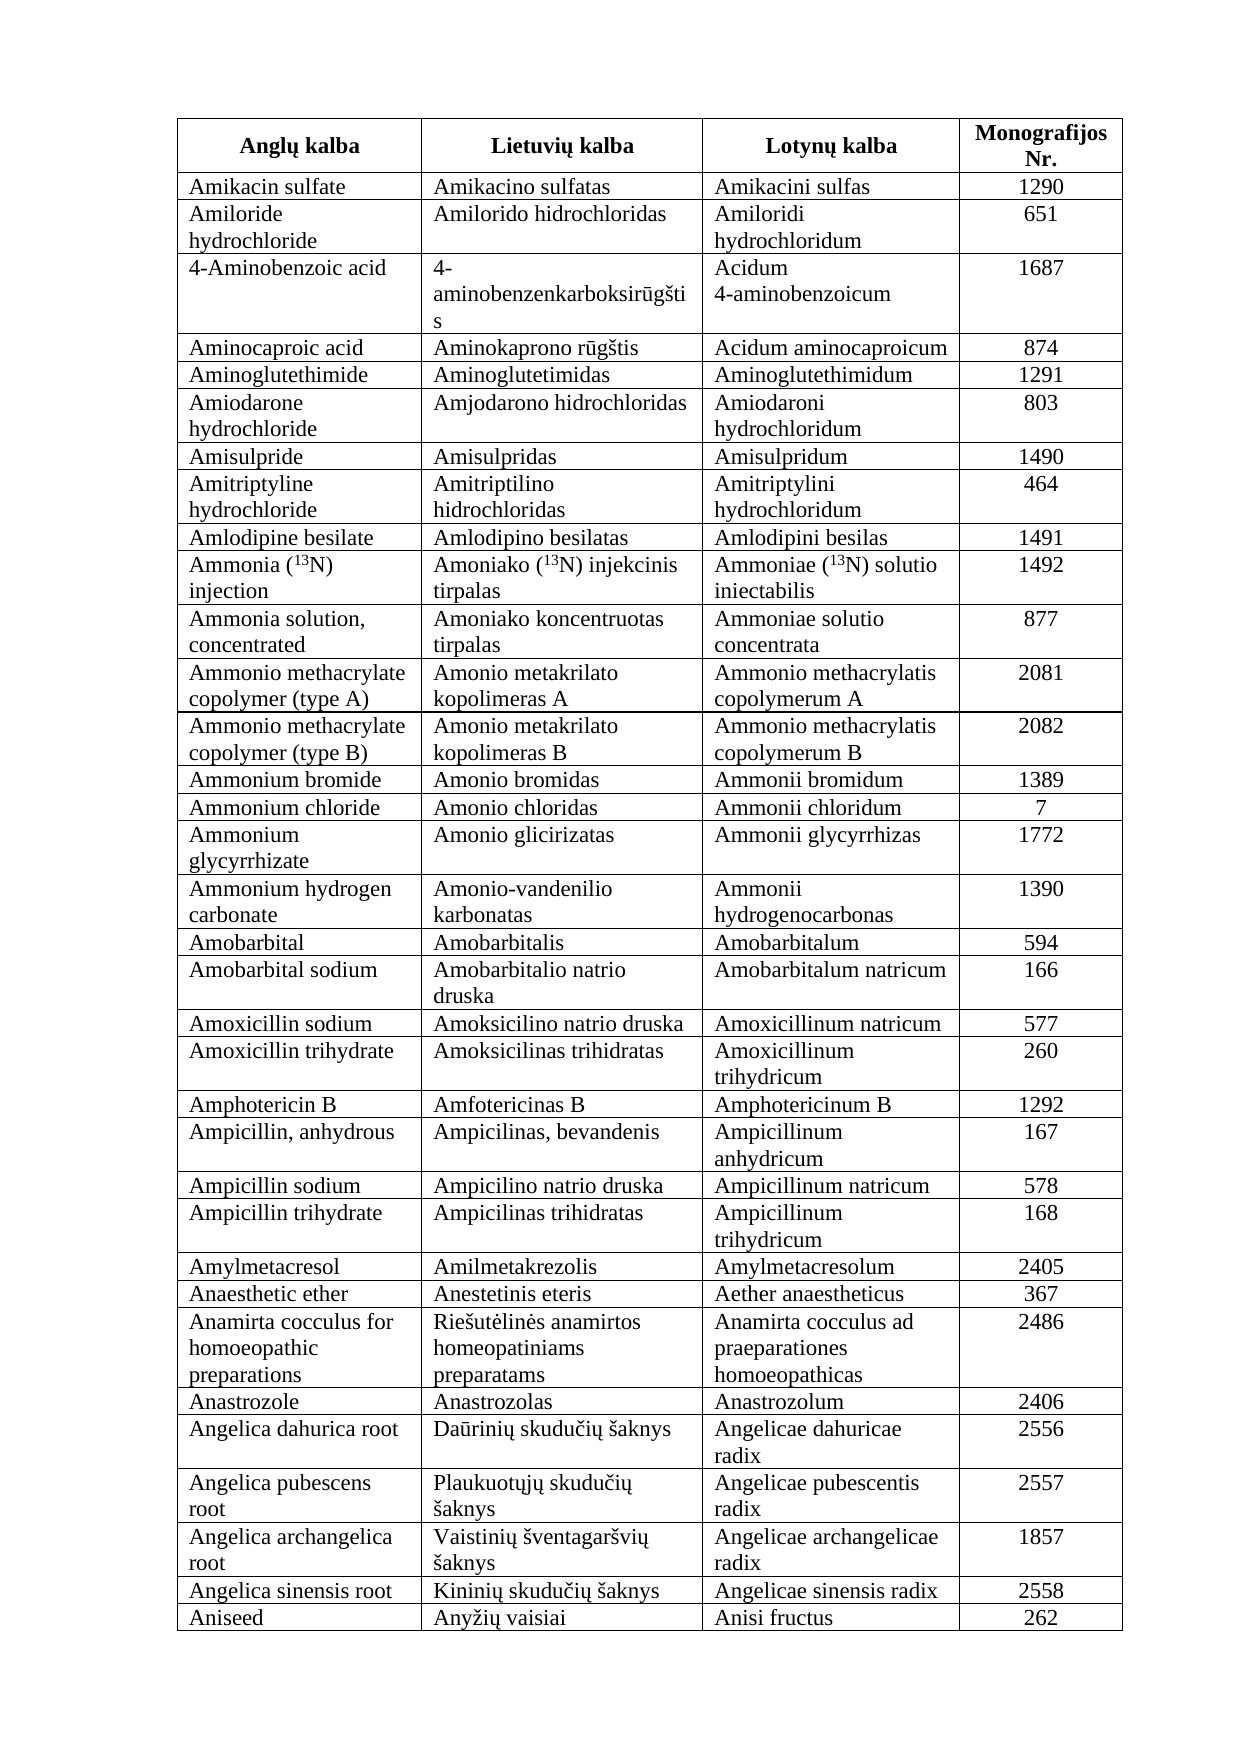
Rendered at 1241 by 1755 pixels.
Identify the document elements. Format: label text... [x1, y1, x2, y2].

table_cell 1292 [960, 1091, 1122, 1117]
table_cell Ampicillinum trihydricum [703, 1199, 959, 1252]
table_cell Angelica dahurica root [178, 1415, 421, 1468]
table_cell Anastrozolum [703, 1388, 959, 1414]
table_cell Amobarbital [178, 929, 421, 955]
table_cell Angelicae pubescentis radix [703, 1469, 959, 1522]
table_cell Amitriptylini hydrochloridum [703, 470, 959, 523]
table_cell Amoxicillin trihydrate [178, 1037, 421, 1090]
table_cell 803 [960, 389, 1122, 442]
table_cell Aether anaestheticus [703, 1281, 959, 1307]
table_cell Amonio chloridas [422, 794, 702, 820]
table_cell Anastrozolas [422, 1388, 702, 1414]
table_cell Amoksicilino natrio druska [422, 1010, 702, 1036]
table_header Lietuvių kalba [422, 119, 702, 172]
table_cell Amoniako (13N) injekcinis tirpalas [422, 551, 702, 604]
table_cell 2405 [960, 1253, 1122, 1279]
table_cell 1687 [960, 254, 1122, 333]
table_cell Riešutėlinės anamirtos homeopatiniams preparatams [422, 1308, 702, 1387]
table_cell 2556 [960, 1415, 1122, 1468]
table_cell Amphotericinum B [703, 1091, 959, 1117]
table_cell Amikacino sulfatas [422, 173, 702, 199]
table_cell Amobarbital sodium [178, 956, 421, 1009]
table_cell Angelica pubescens root [178, 1469, 421, 1522]
table_cell Ammonii chloridum [703, 794, 959, 820]
table_cell Amobarbitalis [422, 929, 702, 955]
table_cell Anaesthetic ether [178, 1281, 421, 1307]
table_cell Ampicillin, anhydrous [178, 1118, 421, 1171]
table_cell Ampicilinas trihidratas [422, 1199, 702, 1252]
table_cell Amiodaroni hydrochloridum [703, 389, 959, 442]
table_cell Anamirta cocculus for homoeopathic preparations [178, 1308, 421, 1387]
table_cell 166 [960, 956, 1122, 1009]
table_cell Amonio metakrilato kopolimeras A [422, 659, 702, 711]
table_cell Anisi fructus [703, 1604, 959, 1630]
table_cell 1390 [960, 875, 1122, 927]
table_cell 651 [960, 200, 1122, 253]
table_cell Angelicae archangelicae radix [703, 1523, 959, 1576]
table_cell Amoniako koncentruotas tirpalas [422, 605, 702, 658]
table_cell Anestetinis eteris [422, 1281, 702, 1307]
table_cell 2557 [960, 1469, 1122, 1522]
table_cell Amobarbitalum [703, 929, 959, 955]
table_cell 874 [960, 334, 1122, 361]
table_header Monografijos Nr. [960, 119, 1122, 172]
table_cell Aminoglutetimidas [422, 362, 702, 388]
table_cell 464 [960, 470, 1122, 523]
table_cell Amonio metakrilato kopolimeras B [422, 713, 702, 765]
table_cell 1490 [960, 443, 1122, 469]
table_cell Amiloridi hydrochloridum [703, 200, 959, 253]
table_cell Amilorido hidrochloridas [422, 200, 702, 253]
table_cell Amisulpridas [422, 443, 702, 469]
table_header Anglų kalba [178, 119, 421, 172]
table_cell Angelica sinensis root [178, 1577, 421, 1603]
table_cell 2406 [960, 1388, 1122, 1414]
table_cell 1857 [960, 1523, 1122, 1576]
table_cell Angelica archangelica root [178, 1523, 421, 1576]
table_cell Ammonium glycyrrhizate [178, 821, 421, 874]
table_cell Amonio bromidas [422, 766, 702, 793]
table_cell 1491 [960, 524, 1122, 550]
table_cell Amoxicillinum trihydricum [703, 1037, 959, 1090]
table_cell Amiloride hydrochloride [178, 200, 421, 253]
table_cell Amilmetakrezolis [422, 1253, 702, 1279]
table_cell Amlodipine besilate [178, 524, 421, 550]
table_cell Ammonio methacrylate copolymer (type B) [178, 713, 421, 765]
table_cell Anastrozole [178, 1388, 421, 1414]
table_cell Ampicillinum natricum [703, 1172, 959, 1198]
table_cell Amoxicillinum natricum [703, 1010, 959, 1036]
table_cell Ammonii glycyrrhizas [703, 821, 959, 874]
table_cell Ammonium chloride [178, 794, 421, 820]
table_cell Amitriptyline hydrochloride [178, 470, 421, 523]
table_cell Ammonio methacrylate copolymer (type A) [178, 659, 421, 711]
table_cell Ammonium hydrogen carbonate [178, 875, 421, 927]
table_header Lotynų kalba [703, 119, 959, 172]
table_cell 1492 [960, 551, 1122, 604]
table_cell Amonio glicirizatas [422, 821, 702, 874]
table_cell Angelicae dahuricae radix [703, 1415, 959, 1468]
table_cell 4-aminobenzenkarboksirūgštis [422, 254, 702, 333]
table_cell Ammonio methacrylatis copolymerum B [703, 713, 959, 765]
table_cell 367 [960, 1281, 1122, 1307]
table_cell Ampicilino natrio druska [422, 1172, 702, 1198]
table_cell Amiodarone hydrochloride [178, 389, 421, 442]
table_cell Amobarbitalio natrio druska [422, 956, 702, 1009]
table_cell Aniseed [178, 1604, 421, 1630]
table_cell Aminoglutethimide [178, 362, 421, 388]
table_cell Amikacini sulfas [703, 173, 959, 199]
table_cell Ammonia (13N) injection [178, 551, 421, 604]
table_cell 260 [960, 1037, 1122, 1090]
table_cell Vaistinių šventagaršvių šaknys [422, 1523, 702, 1576]
table_cell Ammoniae solutio concentrata [703, 605, 959, 658]
table_cell Acidum 4-aminobenzoicum [703, 254, 959, 333]
table_cell 2558 [960, 1577, 1122, 1603]
table_cell 2082 [960, 713, 1122, 765]
table_cell Ampicillinum anhydricum [703, 1118, 959, 1171]
table_cell 2486 [960, 1308, 1122, 1387]
table_cell Acidum aminocaproicum [703, 334, 959, 361]
table_cell Ammonii bromidum [703, 766, 959, 793]
table_cell Amylmetacresol [178, 1253, 421, 1279]
table_cell 1290 [960, 173, 1122, 199]
table_cell Amlodipino besilatas [422, 524, 702, 550]
table_cell Ammonii hydrogenocarbonas [703, 875, 959, 927]
table_cell Ammonium bromide [178, 766, 421, 793]
table_cell 877 [960, 605, 1122, 658]
table_cell Amisulpridum [703, 443, 959, 469]
table_cell 168 [960, 1199, 1122, 1252]
table_cell 1772 [960, 821, 1122, 874]
table_cell 7 [960, 794, 1122, 820]
table_cell 577 [960, 1010, 1122, 1036]
table_cell Aminocaproic acid [178, 334, 421, 361]
table_cell Ammonia solution, concentrated [178, 605, 421, 658]
table_cell Amfotericinas B [422, 1091, 702, 1117]
table_cell 167 [960, 1118, 1122, 1171]
table_cell Anyžių vaisiai [422, 1604, 702, 1630]
table_cell 4-Aminobenzoic acid [178, 254, 421, 333]
table_cell Amlodipini besilas [703, 524, 959, 550]
table_cell Aminoglutethimidum [703, 362, 959, 388]
table_cell Ampicillin sodium [178, 1172, 421, 1198]
table_cell Amylmetacresolum [703, 1253, 959, 1279]
table_cell 594 [960, 929, 1122, 955]
table_cell Plaukuotųjų skudučių šaknys [422, 1469, 702, 1522]
table_cell 578 [960, 1172, 1122, 1198]
table_cell 1291 [960, 362, 1122, 388]
table_cell Amoxicillin sodium [178, 1010, 421, 1036]
table_cell Ammoniae (13N) solutio iniectabilis [703, 551, 959, 604]
table_cell Aminokaprono rūgštis [422, 334, 702, 361]
table_cell Anamirta cocculus ad praeparationes homoeopathicas [703, 1308, 959, 1387]
table_cell Amonio-vandenilio karbonatas [422, 875, 702, 927]
table_cell 262 [960, 1604, 1122, 1630]
table_cell Angelicae sinensis radix [703, 1577, 959, 1603]
table_cell Daūrinių skudučių šaknys [422, 1415, 702, 1468]
table_cell Ammonio methacrylatis copolymerum A [703, 659, 959, 711]
table_cell Kininių skudučių šaknys [422, 1577, 702, 1603]
table_cell Amjodarono hidrochloridas [422, 389, 702, 442]
table_cell Ampicilinas, bevandenis [422, 1118, 702, 1171]
table_cell Amikacin sulfate [178, 173, 421, 199]
table_cell 2081 [960, 659, 1122, 711]
table_cell Amisulpride [178, 443, 421, 469]
table_cell Amobarbitalum natricum [703, 956, 959, 1009]
table_cell Amoksicilinas trihidratas [422, 1037, 702, 1090]
table_cell 1389 [960, 766, 1122, 793]
table_cell Ampicillin trihydrate [178, 1199, 421, 1252]
table_cell Amphotericin B [178, 1091, 421, 1117]
table_cell Amitriptilino hidrochloridas [422, 470, 702, 523]
